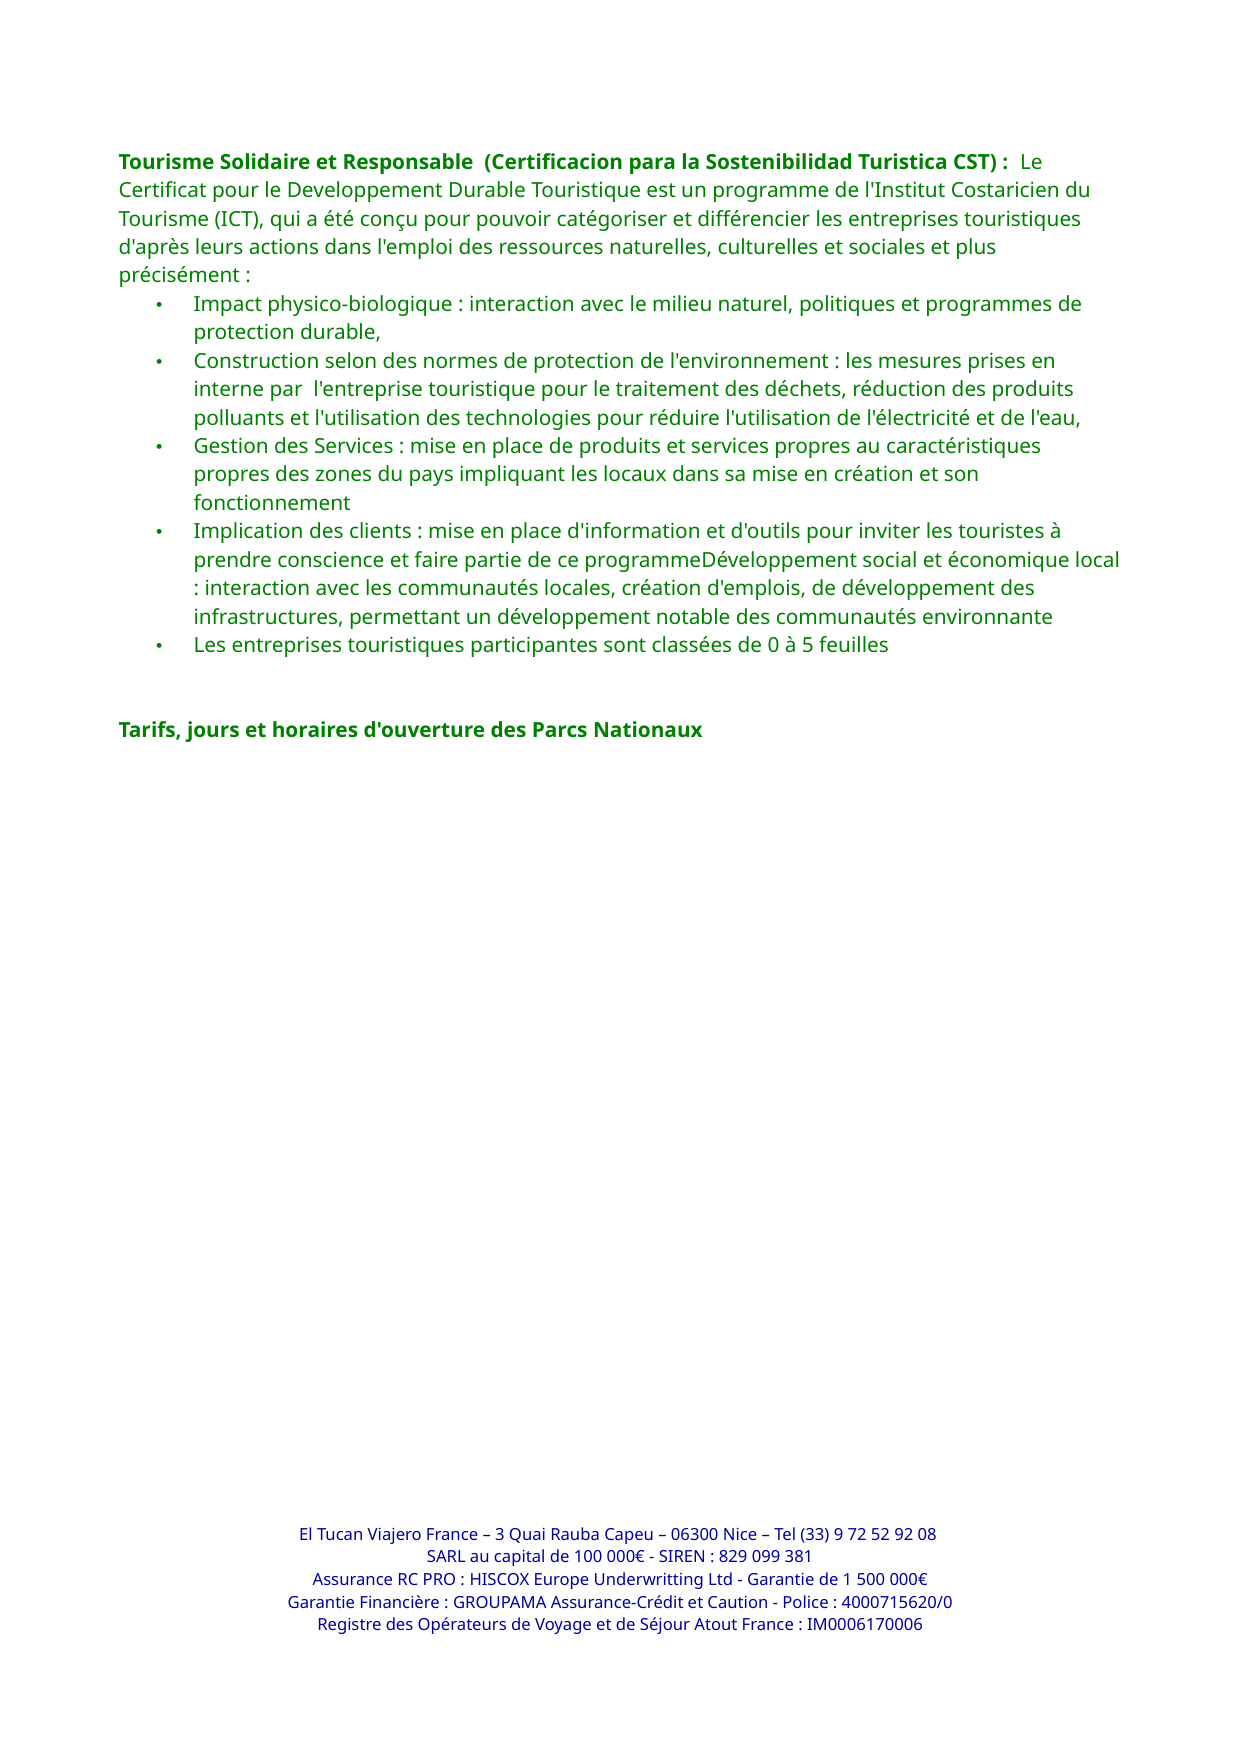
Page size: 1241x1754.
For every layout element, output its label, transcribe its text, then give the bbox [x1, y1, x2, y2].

text Tarifs, jours et horaires d'ouverture des Parcs Nationaux [118, 716, 1122, 744]
text Tourisme Solidaire et Responsable (Certificacion para la Sostenibilidad Turistica CST) : Le Certificat pour le Developpement Durable Touristique est un programme de l'Institut Costaricien du Tourisme (ICT), qui a été conçu pour pouvoir catégoriser et différencier les entreprises touristiques d'après leurs actions dans l'emploi des ressources naturelles, culturelles et sociales et plus précisément : [118, 147, 1122, 289]
list Les entreprises touristiques participantes sont classées de 0 à 5 feuilles [156, 630, 1122, 659]
list Gestion des Services : mise en place de produits et services propres au caractéristiques propres des zones du pays impliquant les locaux dans sa mise en création et son fonctionnement [156, 431, 1122, 516]
list Impact physico-biologique : interaction avec le milieu naturel, politiques et programmes de protection durable, [156, 289, 1122, 346]
list Implication des clients : mise en place d'information et d'outils pour inviter les touristes à prendre conscience et faire partie de ce programmeDéveloppement social et économique local : interaction avec les communautés locales, création d'emplois, de développement des infrastructures, permettant un développement notable des communautés environnante [156, 516, 1122, 630]
list Construction selon des normes de protection de l'environnement : les mesures prises en interne par l'entreprise touristique pour le traitement des déchets, réduction des produits polluants et l'utilisation des technologies pour réduire l'utilisation de l'électricité et de l'eau, [156, 346, 1122, 431]
